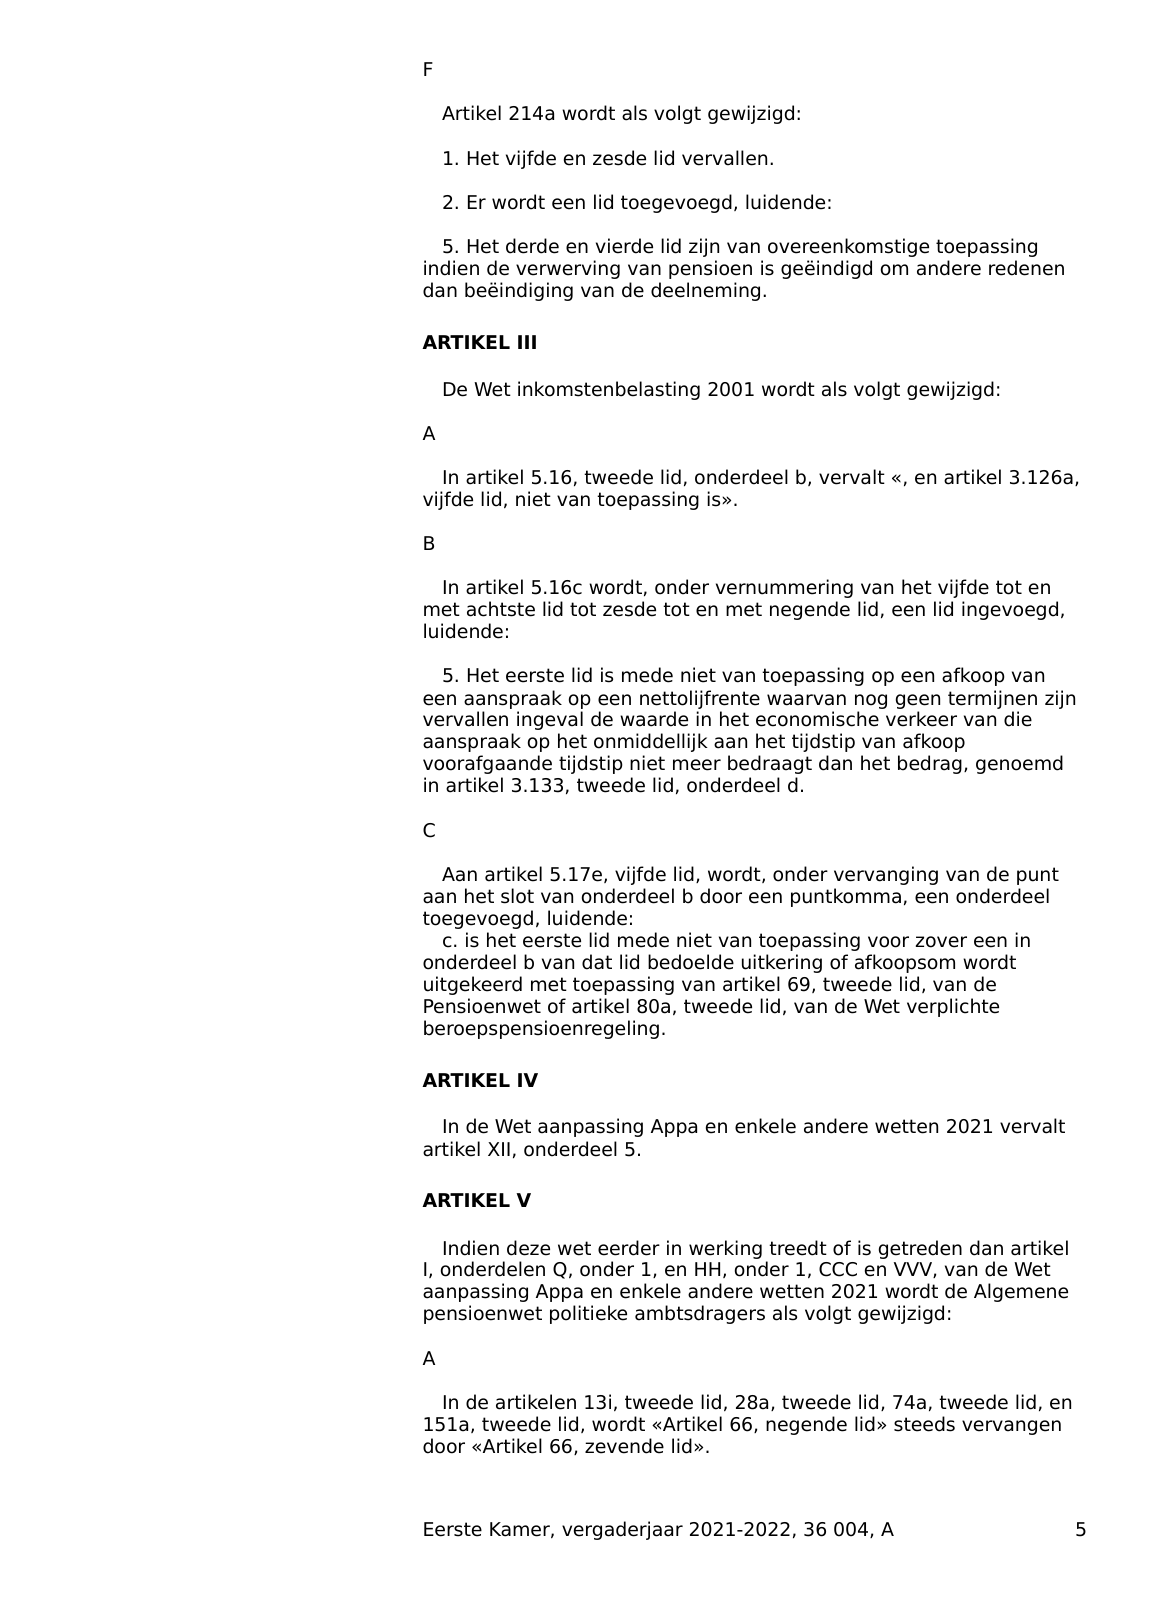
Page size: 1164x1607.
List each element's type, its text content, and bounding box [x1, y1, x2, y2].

text In de artikelen 13i, tweede lid, 28a, tweede lid, 74a, tweede lid, en 151a, tweede lid, wordt «Artikel 66, negende lid» steeds vervangen door «Artikel 66, zevende lid». [422, 1392, 1087, 1458]
subtitle ARTIKEL V [422, 1190, 1087, 1212]
text Indien deze wet eerder in werking treedt of is getreden dan artikel I, onderdelen Q, onder 1, en HH, onder 1, CCC en VVV, van de Wet aanpassing Appa en enkele andere wetten 2021 wordt de Algemene pensioenwet politieke ambtsdragers als volgt gewijzigd: [422, 1237, 1087, 1325]
text 5. Het eerste lid is mede niet van toepassing op een afkoop van een aanspraak op een nettolijfrente waarvan nog geen termijnen zijn vervallen ingeval de waarde in het economische verkeer van die aanspraak op het onmiddellijk aan het tijdstip van afkoop voorafgaande tijdstip niet meer bedraagt dan het bedrag, genoemd in artikel 3.133, tweede lid, onderdeel d. [422, 665, 1087, 797]
text Artikel 214a wordt als volgt gewijzigd: [422, 103, 1087, 125]
text c. is het eerste lid mede niet van toepassing voor zover een in onderdeel b van dat lid bedoelde uitkering of afkoopsom wordt uitgekeerd met toepassing van artikel 69, tweede lid, van de Pensioenwet of artikel 80a, tweede lid, van de Wet verplichte beroepspensioenregeling. [422, 929, 1087, 1039]
text In artikel 5.16c wordt, onder vernummering van het vijfde tot en met achtste lid tot zesde tot en met negende lid, een lid ingevoegd, luidende: [422, 577, 1087, 643]
text C [422, 819, 1087, 841]
text 2. Er wordt een lid toegevoegd, luidende: [422, 192, 1087, 213]
text In artikel 5.16, tweede lid, onderdeel b, vervalt «, en artikel 3.126a, vijfde lid, niet van toepassing is». [422, 467, 1087, 511]
text A [422, 1347, 1087, 1369]
text De Wet inkomstenbelasting 2001 wordt als volgt gewijzigd: [422, 379, 1087, 401]
text B [422, 533, 1087, 555]
text Aan artikel 5.17e, vijfde lid, wordt, onder vervanging van de punt aan het slot van onderdeel b door een puntkomma, een onderdeel toegevoegd, luidende: [422, 864, 1087, 929]
subtitle ARTIKEL IV [422, 1069, 1087, 1091]
text F [422, 59, 1087, 81]
text In de Wet aanpassing Appa en enkele andere wetten 2021 vervalt artikel XII, onderdeel 5. [422, 1116, 1087, 1160]
subtitle ARTIKEL III [422, 332, 1087, 354]
text 5. Het derde en vierde lid zijn van overeenkomstige toepassing indien de verwerving van pensioen is geëindigd om andere redenen dan beëindiging van de deelneming. [422, 236, 1087, 302]
text 1. Het vijfde en zesde lid vervallen. [422, 147, 1087, 169]
text A [422, 423, 1087, 445]
